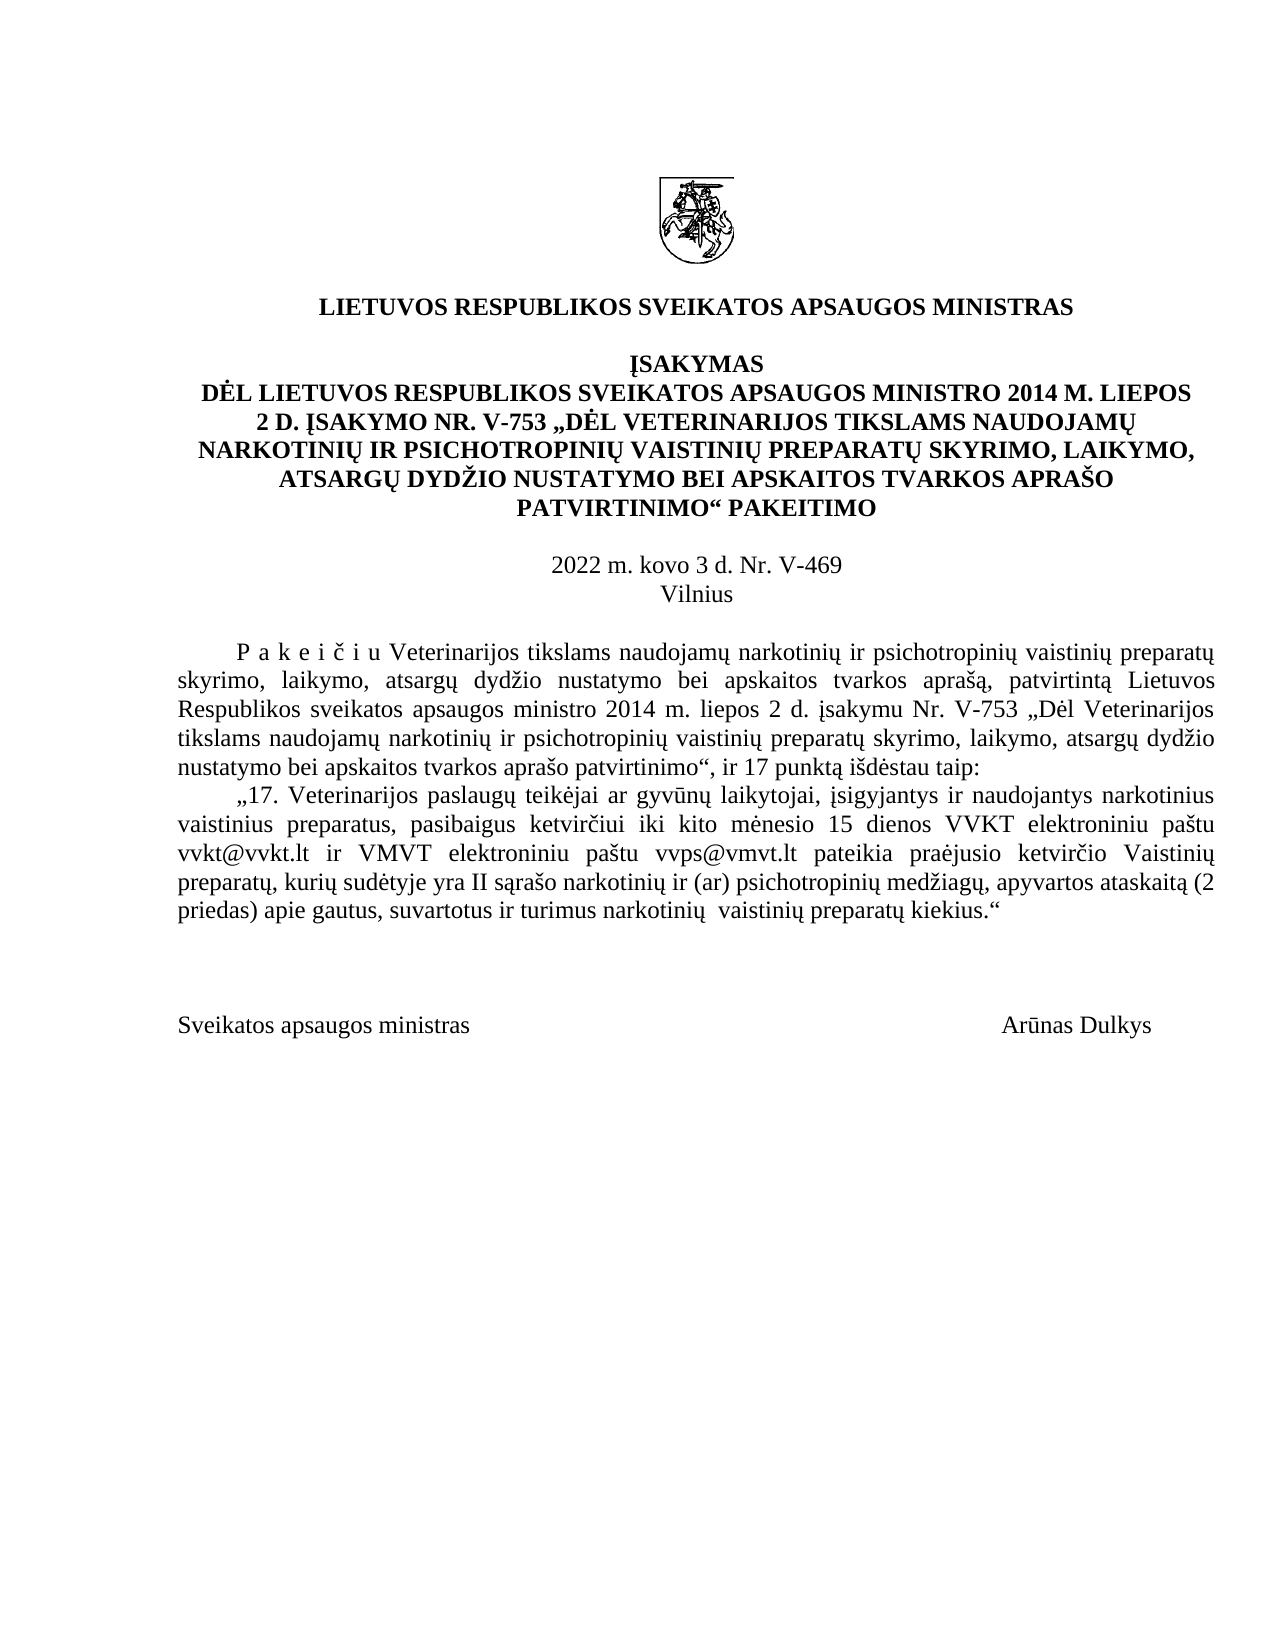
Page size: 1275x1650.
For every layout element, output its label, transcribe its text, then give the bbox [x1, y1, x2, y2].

text P a k e i č i u Veterinarijos tikslams naudojamų narkotinių ir psichotropinių vaistinių preparatų skyrimo, laikymo, atsargų dydžio nustatymo bei apskaitos tvarkos aprašą, patvirtintą Lietuvos Respublikos sveikatos apsaugos ministro 2014 m. liepos 2 d. įsakymu Nr. V-753 „Dėl Veterinarijos tikslams naudojamų narkotinių ir psichotropinių vaistinių preparatų skyrimo, laikymo, atsargų dydžio nustatymo bei apskaitos tvarkos aprašo patvirtinimo“, ir 17 punktą išdėstau taip: [177, 637, 1216, 781]
text DĖL LIETUVOS RESPUBLIKOS SVEIKATOS APSAUGOS MINISTRo 2014 m. liepos 2 d. įsakymO Nr. V-753 „Dėl VETERINARIJOS TIKSLAMS NAUDOJAMŲ NARKOTINIŲ IR PSICHOTROPINIŲ VAISTINIŲ PREPARATŲ SKYRIMO, LAIKYMO, ATSARGŲ DYDŽIO NUSTATYMO BEI APSKAITOS TVARKos APRAŠO PATVIRTINIMO“ PAKEITIMO [177, 378, 1216, 522]
text „17. Veterinarijos paslaugų teikėjai ar gyvūnų laikytojai, įsigyjantys ir naudojantys narkotinius vaistinius preparatus, pasibaigus ketvirčiui iki kito mėnesio 15 dienos VVKT elektroniniu paštu vvkt@vvkt.lt ir VMVT elektroniniu paštu vvps@vmvt.lt pateikia praėjusio ketvirčio Vaistinių preparatų, kurių sudėtyje yra II sąrašo narkotinių ir (ar) psichotropinių medžiagų, apyvartos ataskaitą (2 priedas) apie gautus, suvartotus ir turimus narkotinių vaistinių preparatų kiekius.“ [177, 781, 1216, 924]
text LIETUVOS RESPUBLIKOS SVEIKATOS APSAUGOS MINISTRAS [177, 292, 1216, 321]
text Vilnius [177, 579, 1216, 608]
text 2022 m. kovo 3 d. Nr. V-469 [177, 551, 1216, 579]
text Sveikatos apsaugos ministras Arūnas Dulkys [177, 1011, 1216, 1039]
text ĮSAKYMAS [177, 349, 1216, 378]
